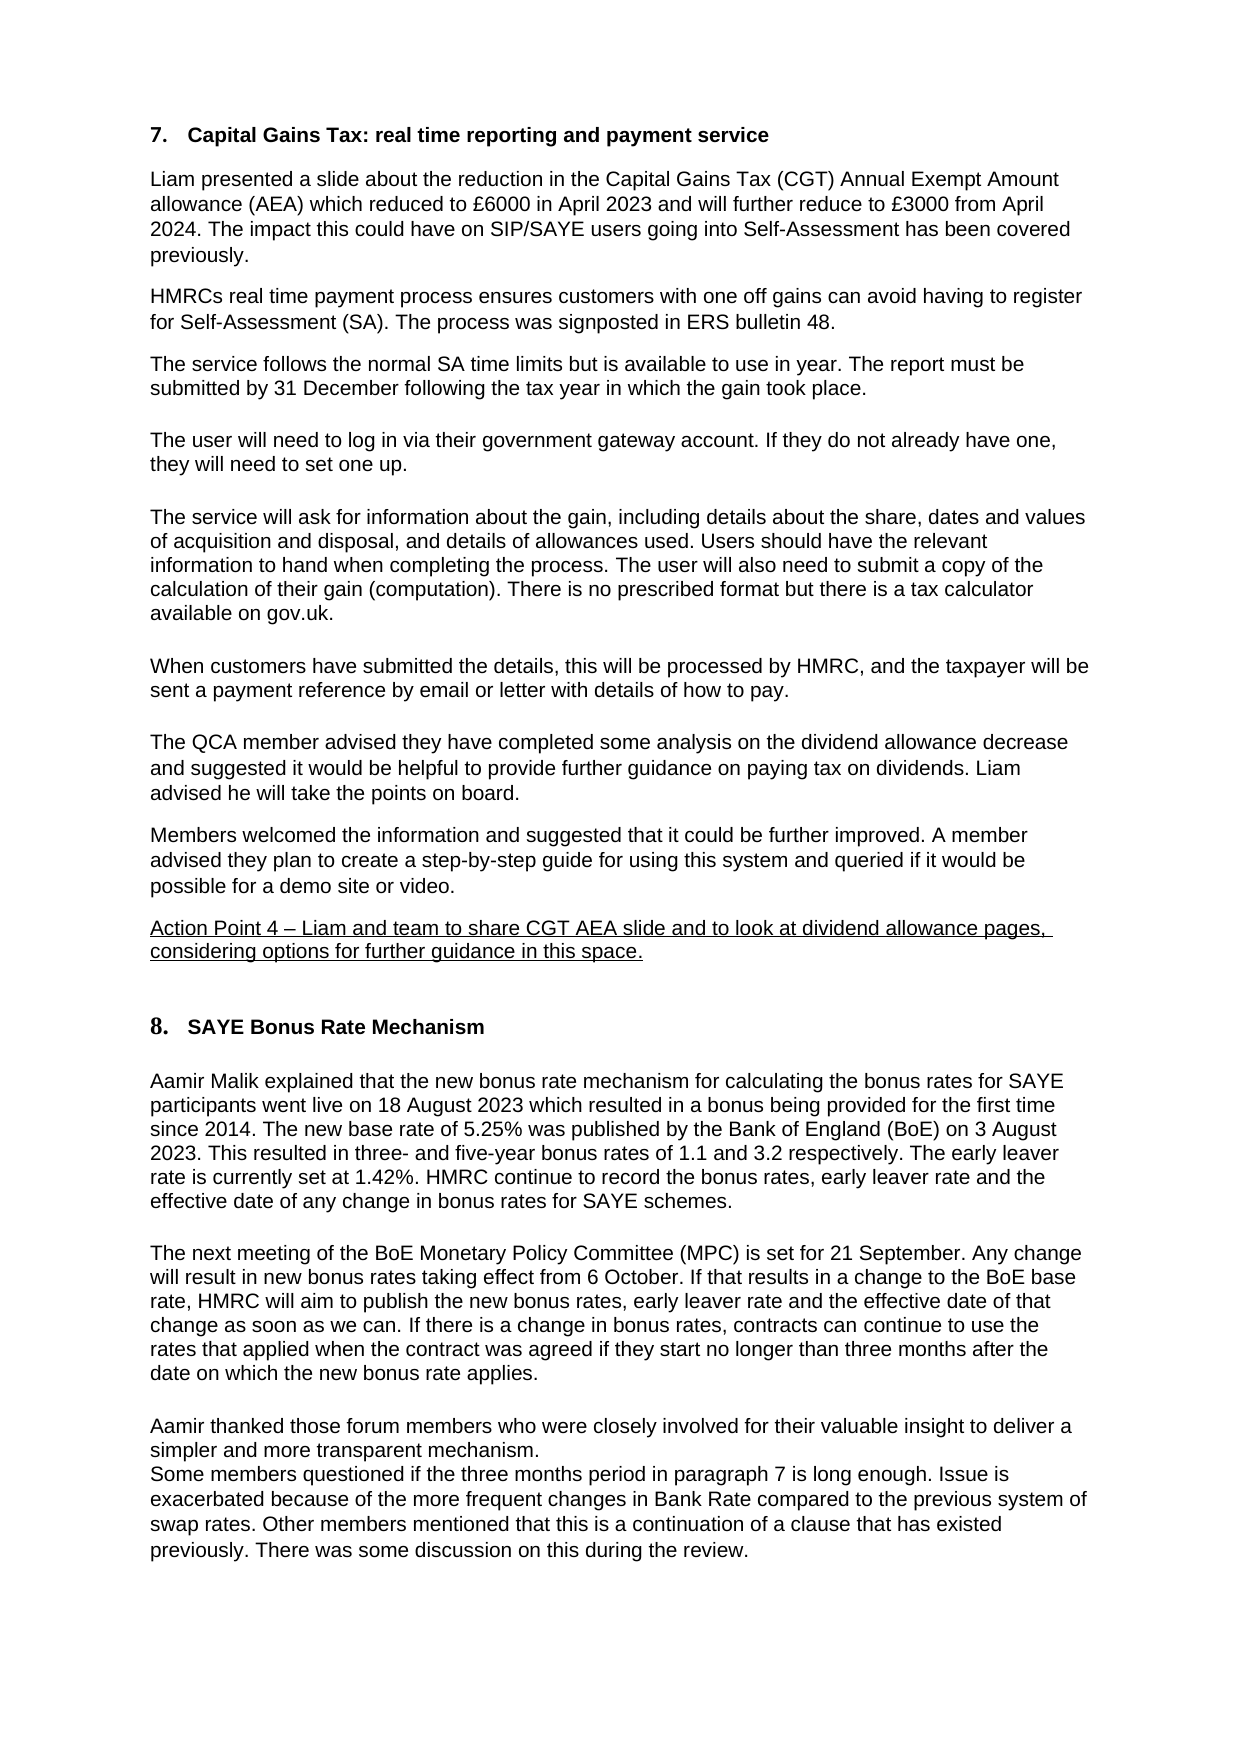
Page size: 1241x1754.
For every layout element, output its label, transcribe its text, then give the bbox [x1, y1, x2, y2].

text Liam presented a slide about the reduction in the Capital Gains Tax (CGT) Annual Exempt Amount allowance (AEA) which reduced to £6000 in April 2023 and will further reduce to £3000 from April 2024. The impact this could have on SIP/SAYE users going into Self-Assessment has been covered previously. [150, 166, 1090, 266]
list SAYE Bonus Rate Mechanism [150, 1011, 1090, 1040]
list Capital Gains Tax: real time reporting and payment service [150, 120, 1090, 148]
text The next meeting of the BoE Monetary Policy Committee (MPC) is set for 21 September. Any change will result in new bonus rates taking effect from 6 October. If that results in a change to the BoE base rate, HMRC will aim to publish the new bonus rates, early leaver rate and the effective date of that change as soon as we can. If there is a change in bonus rates, contracts can continue to use the rates that applied when the contract was agreed if they start no longer than three months after the date on which the new bonus rate applies. [150, 1241, 1090, 1385]
text The service follows the normal SA time limits but is available to use in year. The report must be submitted by 31 December following the tax year in which the gain took place. [150, 352, 1090, 399]
text Aamir thanked those forum members who were closely involved for their valuable insight to deliver a simpler and more transparent mechanism. [150, 1414, 1090, 1462]
text The service will ask for information about the gain, including details about the share, dates and values of acquisition and disposal, and details of allowances used. Users should have the relevant information to hand when completing the process. The user will also need to submit a copy of the calculation of their gain (computation). There is no prescribed format but there is a tax calculator available on gov.uk. [150, 505, 1090, 625]
text HMRCs real time payment process ensures customers with one off gains can avoid having to register for Self-Assessment (SA). The process was signposted in ERS bulletin 48. [150, 284, 1090, 334]
text The user will need to log in via their government gateway account. If they do not already have one, they will need to set one up. [150, 428, 1090, 476]
text The QCA member advised they have completed some analysis on the dividend allowance decrease and suggested it would be helpful to provide further guidance on paying tax on dividends. Liam advised he will take the points on board. [150, 730, 1090, 805]
text Members welcomed the information and suggested that it could be further improved. A member advised they plan to create a step-by-step guide for using this system and queried if it would be possible for a demo site or video. [150, 823, 1090, 897]
text Some members questioned if the three months period in paragraph 7 is long enough. Issue is exacerbated because of the more frequent changes in Bank Rate compared to the previous system of swap rates. Other members mentioned that this is a continuation of a clause that has existed previously. There was some discussion on this during the review. [150, 1462, 1090, 1562]
text Aamir Malik explained that the new bonus rate mechanism for calculating the bonus rates for SAYE participants went live on 18 August 2023 which resulted in a bonus being provided for the first time since 2014. The new base rate of 5.25% was published by the Bank of England (BoE) on 3 August 2023. This resulted in three- and five-year bonus rates of 1.1 and 3.2 respectively. The early leaver rate is currently set at 1.42%. HMRC continue to record the bonus rates, early leaver rate and the effective date of any change in bonus rates for SAYE schemes. [150, 1069, 1090, 1212]
text Action Point 4 – Liam and team to share CGT AEA slide and to look at dividend allowance pages, considering options for further guidance in this space. [150, 915, 1090, 963]
text When customers have submitted the details, this will be processed by HMRC, and the taxpayer will be sent a payment reference by email or letter with details of how to pay. [150, 653, 1090, 701]
